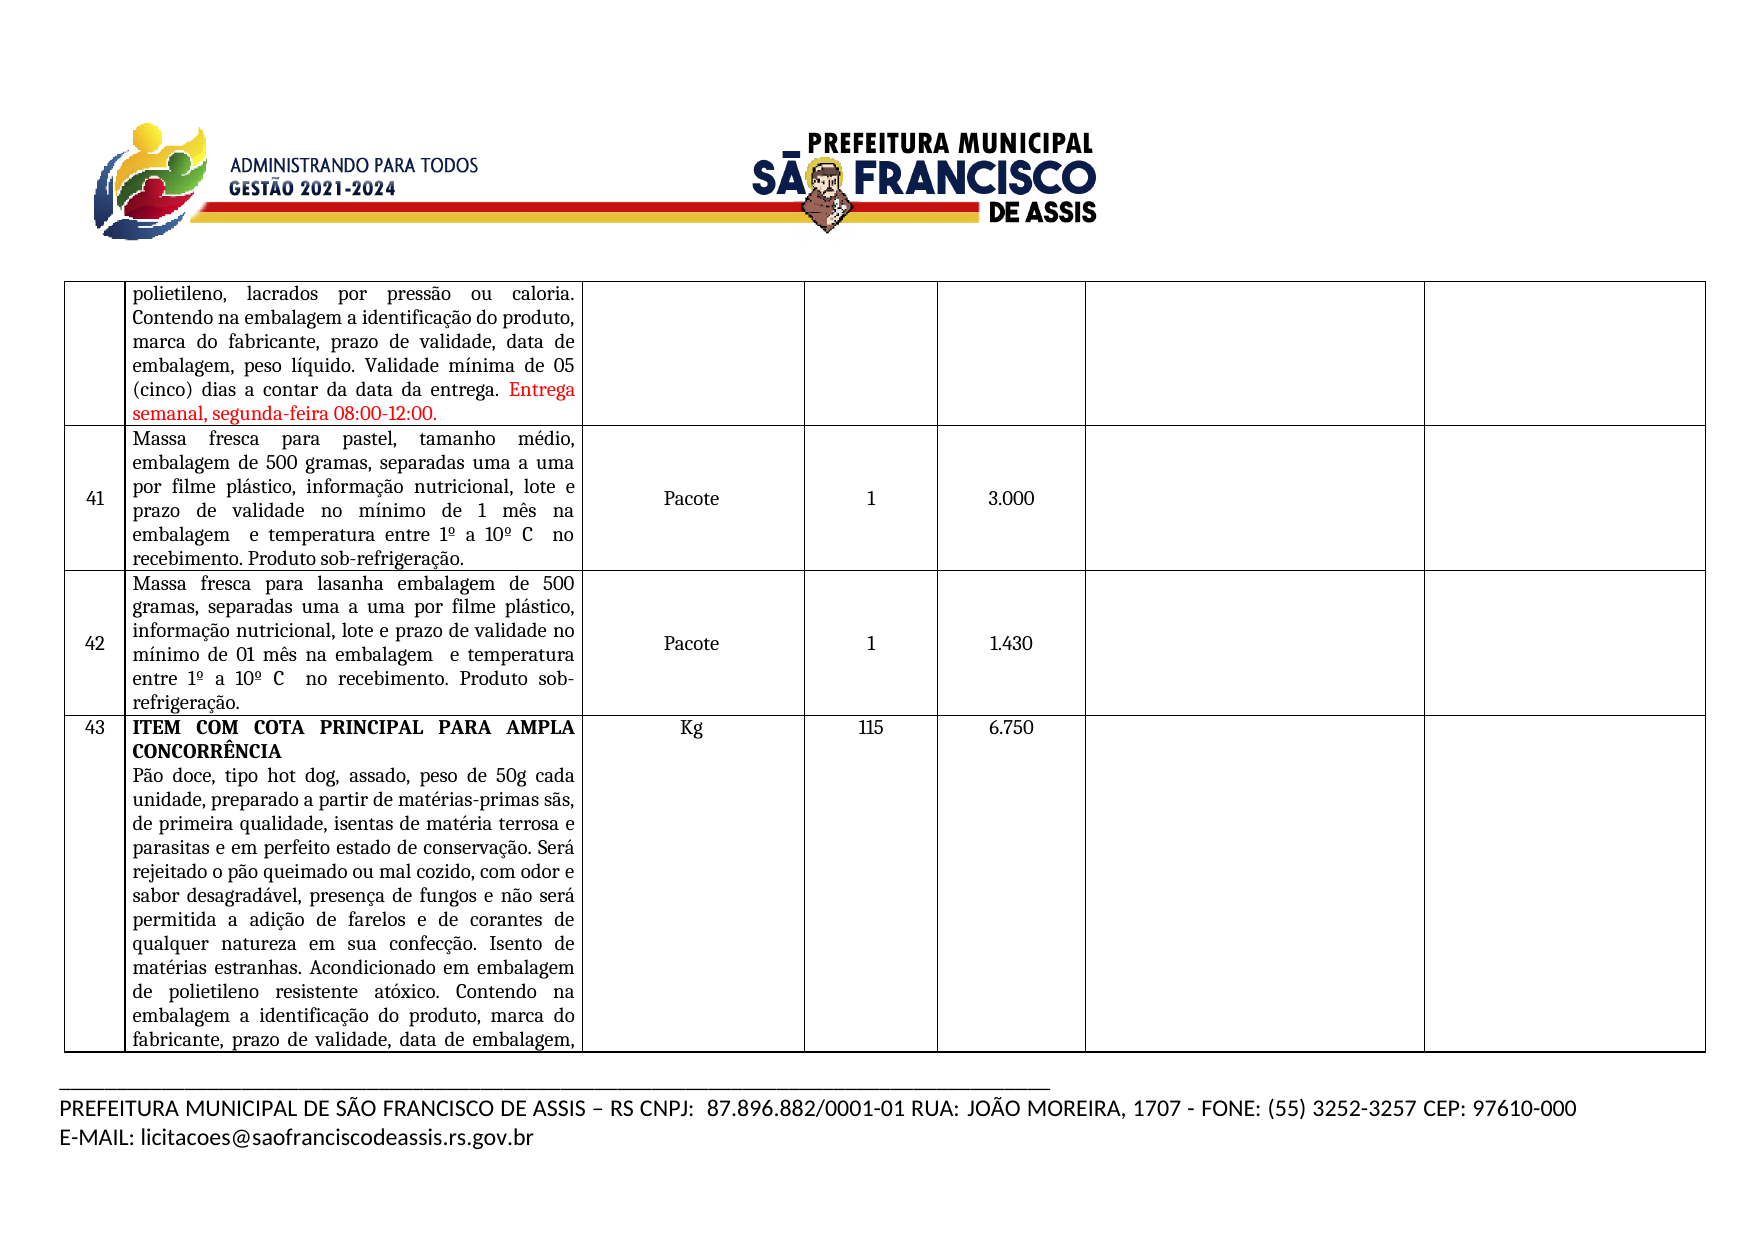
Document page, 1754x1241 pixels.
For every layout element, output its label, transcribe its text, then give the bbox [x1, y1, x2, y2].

table_cell 115 [805, 716, 937, 1051]
table_cell 1.430 [938, 571, 1085, 715]
table_cell [1425, 426, 1705, 570]
table_cell [65, 282, 124, 425]
table_cell [1086, 282, 1424, 425]
table_cell Massa fresca para lasanha embalagem de 500 gramas, separadas uma a uma por filme plástico, informação nutricional, lote e prazo de validade no mínimo de 01 mês na embalagem e temperatura entre 1º a 10º C no recebimento. Produto sob-refrigeração. [126, 571, 582, 715]
table_cell [1086, 426, 1424, 570]
table_cell Massa fresca para pastel, tamanho médio, embalagem de 500 gramas, separadas uma a uma por filme plástico, informação nutricional, lote e prazo de validade no mínimo de 1 mês na embalagem e temperatura entre 1º a 10º C no recebimento. Produto sob-refrigeração. [126, 426, 582, 570]
table_cell [1086, 571, 1424, 715]
table_cell [1086, 716, 1424, 1051]
table_cell 42 [65, 571, 124, 715]
table_cell ITEM COM COTA PRINCIPAL PARA AMPLA CONCORRÊNCIA Pão doce, tipo hot dog, assado, peso de 50g cada unidade, preparado a partir de matérias-primas sãs, de primeira qualidade, isentas de matéria terrosa e parasitas e em perfeito estado de conservação. Será rejeitado o pão queimado ou mal cozido, com odor e sabor desagradável, presença de fungos e não será permitida a adição de farelos e de corantes de qualquer natureza em sua confecção. Isento de matérias estranhas. Acondicionado em embalagem de polietileno resistente atóxico. Contendo na embalagem a identificação do produto, marca do fabricante, prazo de validade, data de embalagem, [126, 716, 582, 1051]
table_cell 1 [805, 426, 937, 570]
table_cell [1425, 571, 1705, 715]
table_cell Kg [583, 716, 804, 1051]
table_cell 43 [65, 716, 124, 1051]
table_cell 6.750 [938, 716, 1085, 1051]
table_cell 3.000 [938, 426, 1085, 570]
table_cell 1 [805, 571, 937, 715]
table_cell 41 [65, 426, 124, 570]
table_cell [1425, 282, 1705, 425]
table_cell [583, 282, 804, 425]
table_cell polietileno, lacrados por pressão ou caloria. Contendo na embalagem a identificação do produto, marca do fabricante, prazo de validade, data de embalagem, peso líquido. Validade mínima de 05 (cinco) dias a contar da data da entrega. Entrega semanal, segunda-feira 08:00-12:00. [126, 282, 582, 425]
table_cell [938, 282, 1085, 425]
table_cell [805, 282, 937, 425]
table_cell Pacote [583, 571, 804, 715]
table_cell Pacote [583, 426, 804, 570]
table_cell [1425, 716, 1705, 1051]
